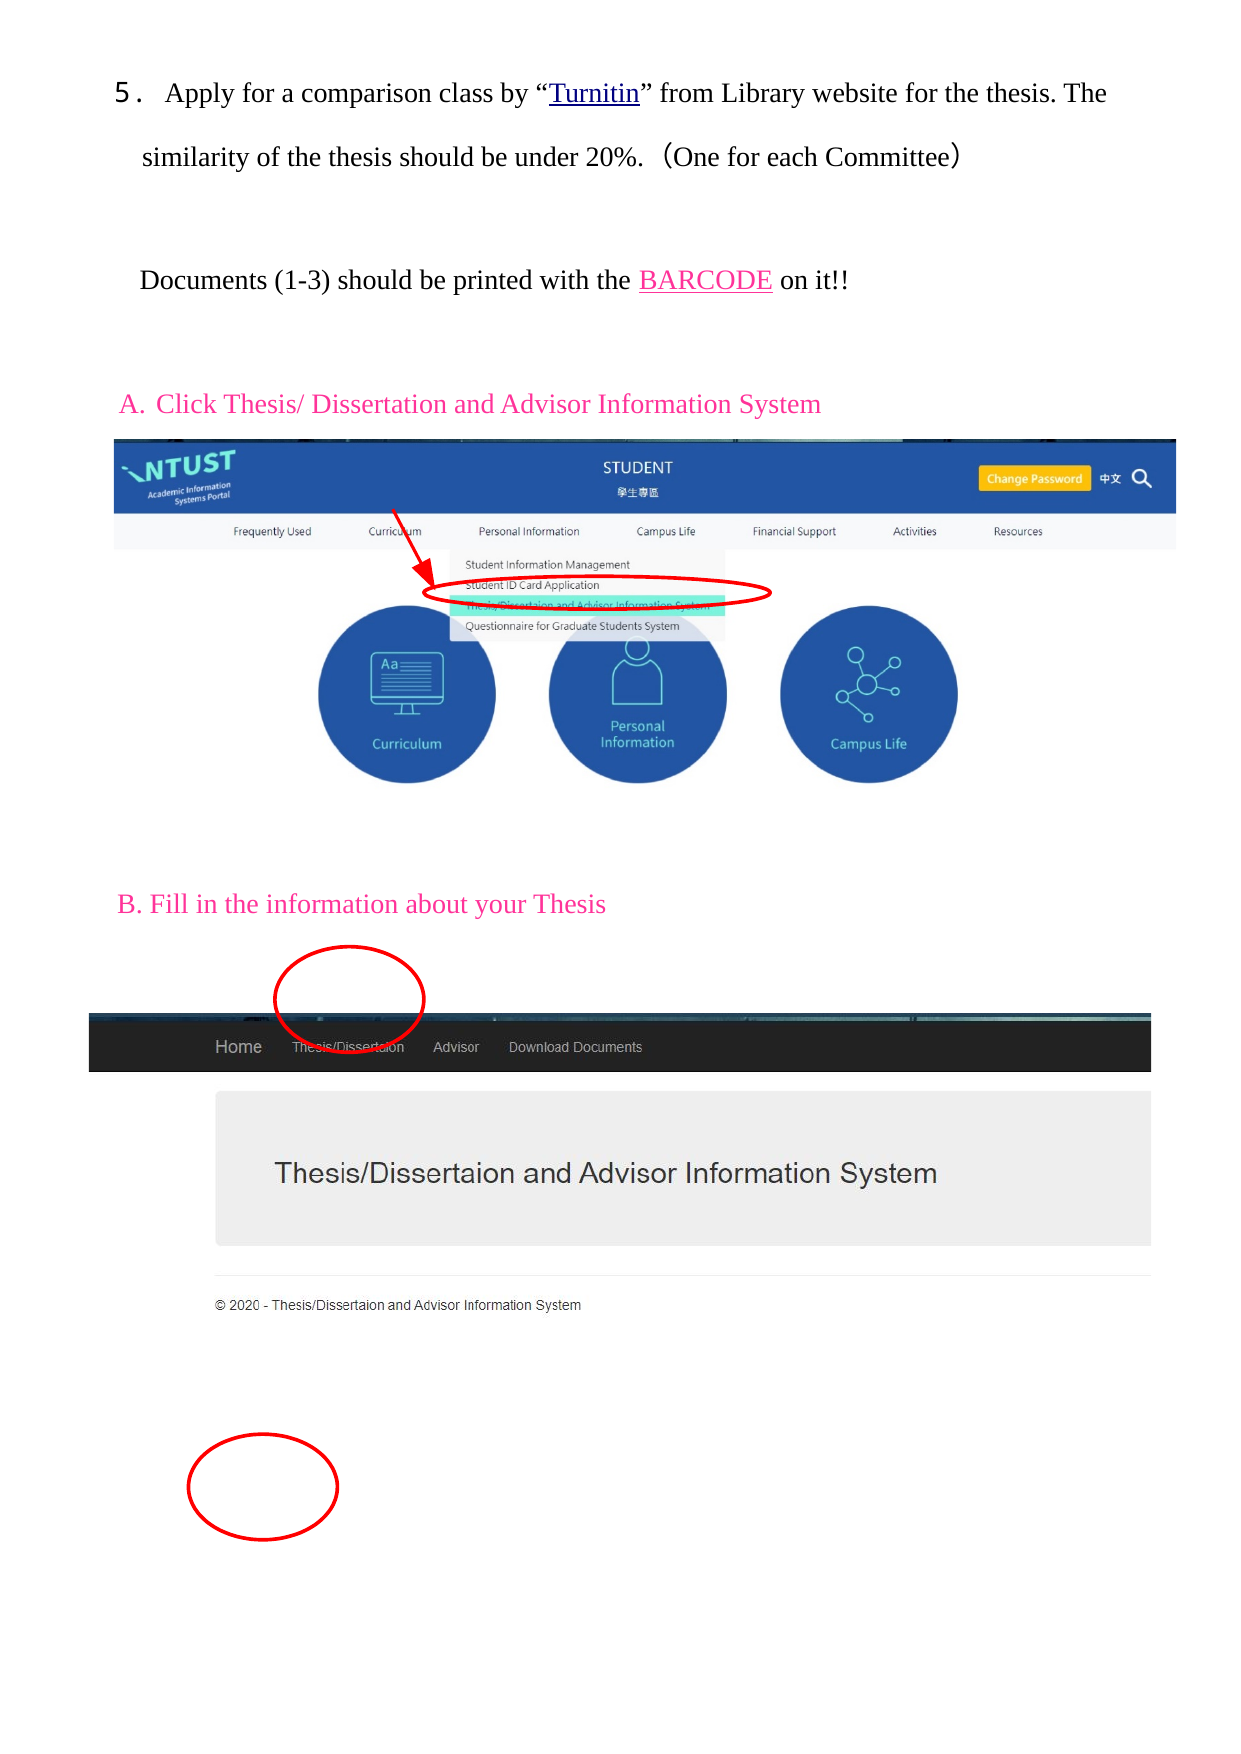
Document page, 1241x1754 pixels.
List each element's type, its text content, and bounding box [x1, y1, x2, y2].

text Documents (1-3) should be printed with the BARCODE on it!! [89, 237, 1152, 300]
list Click Thesis/ Dissertation and Advisor Information System [118, 362, 1152, 425]
text 5. Apply for a comparison class by “Turnitin” from Library website for the thesis. The similarity of the thesis should be under 20%.（One for each Committee） [114, 50, 1152, 175]
text B. Fill in the information about your Thesis [89, 862, 1152, 925]
